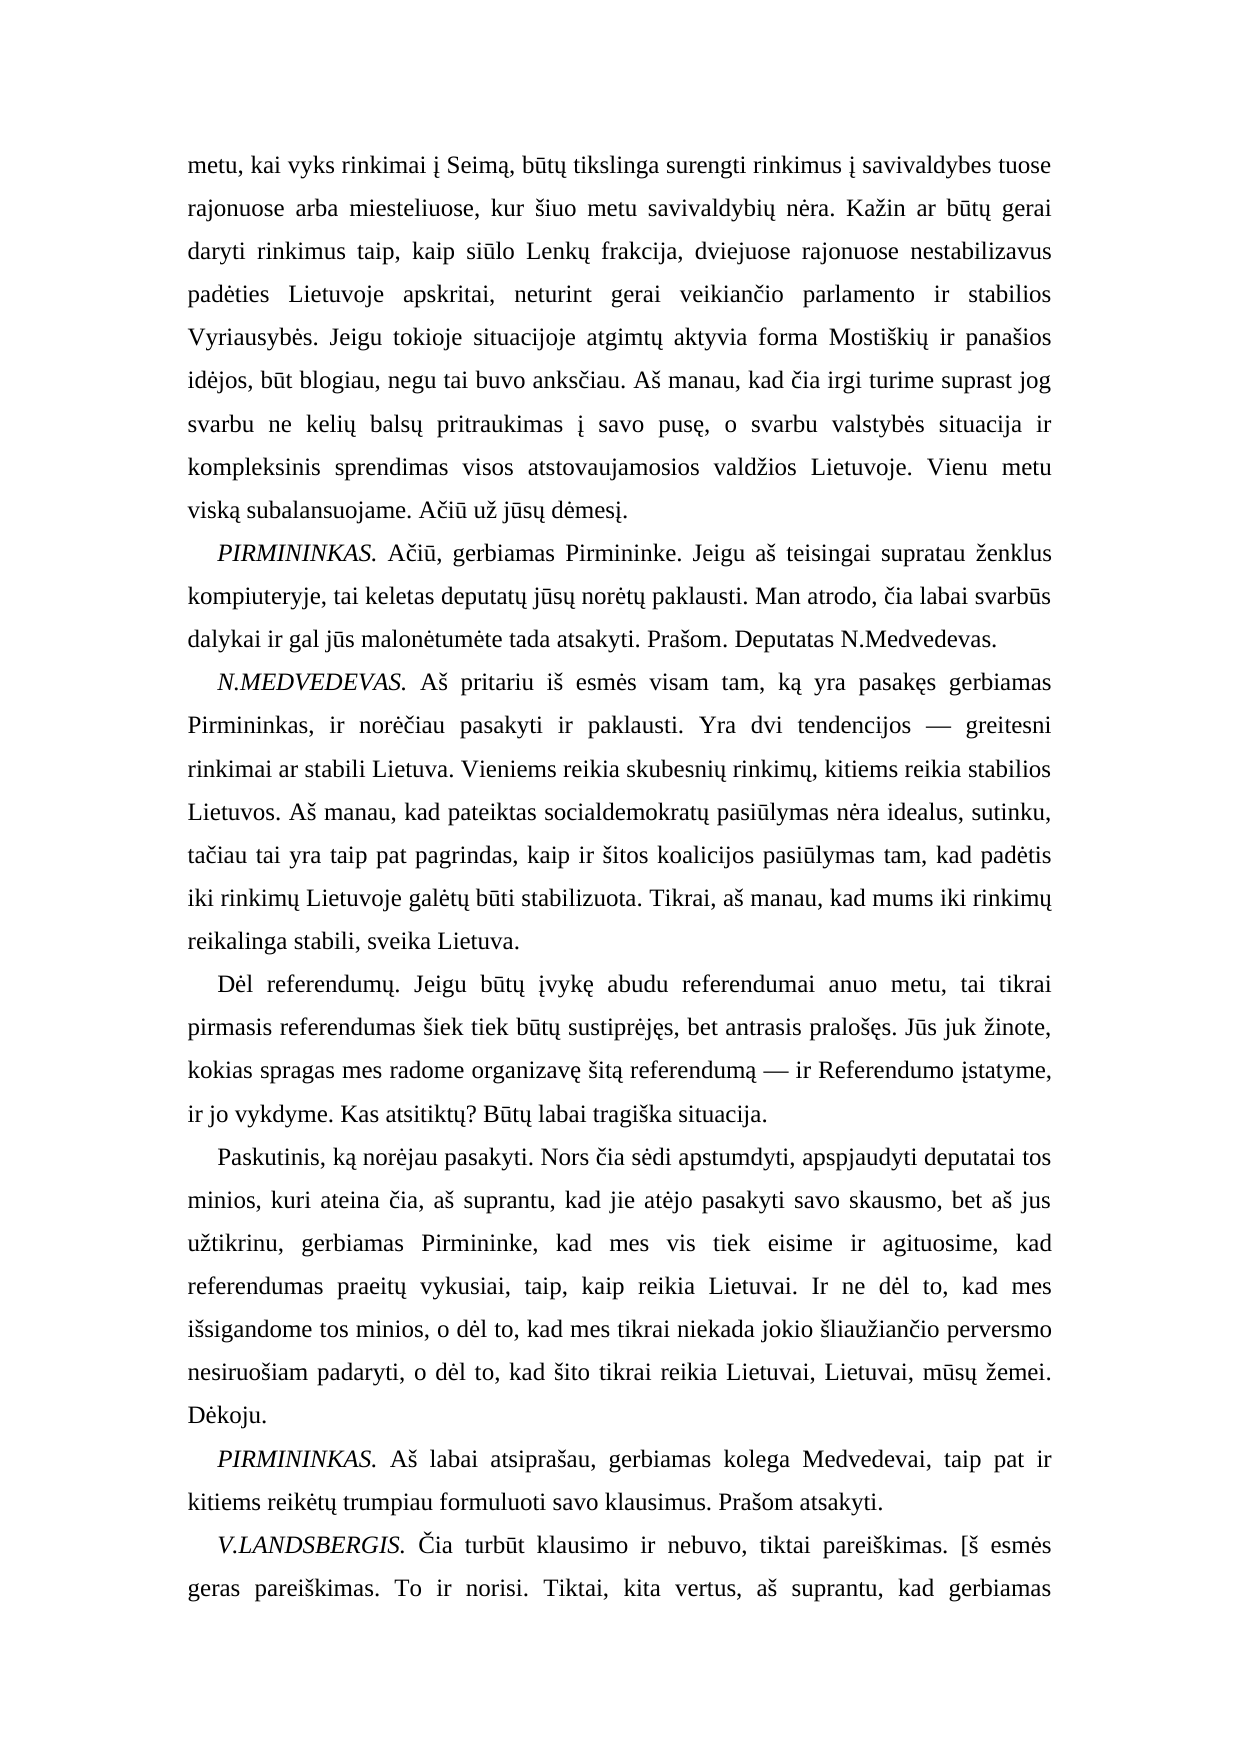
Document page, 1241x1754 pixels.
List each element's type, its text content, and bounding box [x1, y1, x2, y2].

text V.LANDSBERGIS. Čia turbūt klausimo ir nebuvo, tiktai pareiškimas. [š esmės geras pareiškimas. To ir norisi. Tiktai, kita vertus, aš suprantu, kad gerbiamas [187, 1530, 1053, 1602]
text Dėl referendumų. Jeigu būtų įvykę abudu referendumai anuo metu, tai tikrai pirmasis referendumas šiek tiek būtų sustiprėjęs, bet antrasis pralošęs. Jūs juk žinote, kokias spragas mes radome organizavę šitą referendumą — ir Referendumo įstatyme, ir jo vykdyme. Kas atsitiktų? Būtų labai tragiška situacija. [187, 969, 1053, 1127]
text N.MEDVEDEVAS. Aš pritariu iš esmės visam tam, ką yra pasakęs gerbiamas Pirmininkas, ir norėčiau pasakyti ir paklausti. Yra dvi tendencijos — greitesni rinkimai ar stabili Lietuva. Vieniems reikia skubesnių rinkimų, kitiems reikia stabilios Lietuvos. Aš manau, kad pateiktas socialdemokratų pasiūlymas nėra idealus, sutinku, tačiau tai yra taip pat pagrindas, kaip ir šitos koalicijos pasiūlymas tam, kad padėtis iki rinkimų Lietuvoje galėtų būti stabilizuota. Tikrai, aš manau, kad mums iki rinkimų reikalinga stabili, sveika Lietuva. [187, 667, 1053, 955]
text metu, kai vyks rinkimai į Seimą, būtų tikslinga surengti rinkimus į savivaldybes tuose rajonuose arba miesteliuose, kur šiuo metu savivaldybių nėra. Kažin ar būtų gerai daryti rinkimus taip, kaip siūlo Lenkų frakcija, dviejuose rajonuose nestabilizavus padėties Lietuvoje apskritai, neturint gerai veikiančio parlamento ir stabilios Vyriausybės. Jeigu tokioje situacijoje atgimtų aktyvia forma Mostiškių ir panašios idėjos, būt blogiau, negu tai buvo anksčiau. Aš manau, kad čia irgi turime suprast jog svarbu ne kelių balsų pritraukimas į savo pusę, o svarbu valstybės situacija ir kompleksinis sprendimas visos atstovaujamosios valdžios Lietuvoje. Vienu metu viską subalansuojame. Ačiū už jūsų dėmesį. [187, 150, 1053, 524]
text PIRMININKAS. Ačiū, gerbiamas Pirmininke. Jeigu aš teisingai supratau ženklus kompiuteryje, tai keletas deputatų jūsų norėtų paklausti. Man atrodo, čia labai svarbūs dalykai ir gal jūs malonėtumėte tada atsakyti. Prašom. Deputatas N.Medvedevas. [187, 538, 1053, 653]
text Paskutinis, ką norėjau pasakyti. Nors čia sėdi apstumdyti, apspjaudyti deputatai tos minios, kuri ateina čia, aš suprantu, kad jie atėjo pasakyti savo skausmo, bet aš jus užtikrinu, gerbiamas Pirmininke, kad mes vis tiek eisime ir agituosime, kad referendumas praeitų vykusiai, taip, kaip reikia Lietuvai. Ir ne dėl to, kad mes išsigandome tos minios, o dėl to, kad mes tikrai niekada jokio šliaužiančio perversmo nesiruošiam padaryti, o dėl to, kad šito tikrai reikia Lietuvai, Lietuvai, mūsų žemei. Dėkoju. [187, 1142, 1053, 1429]
text PIRMININKAS. Aš labai atsiprašau, gerbiamas kolega Medvedevai, taip pat ir kitiems reikėtų trumpiau formuluoti savo klausimus. Prašom atsakyti. [187, 1444, 1053, 1516]
